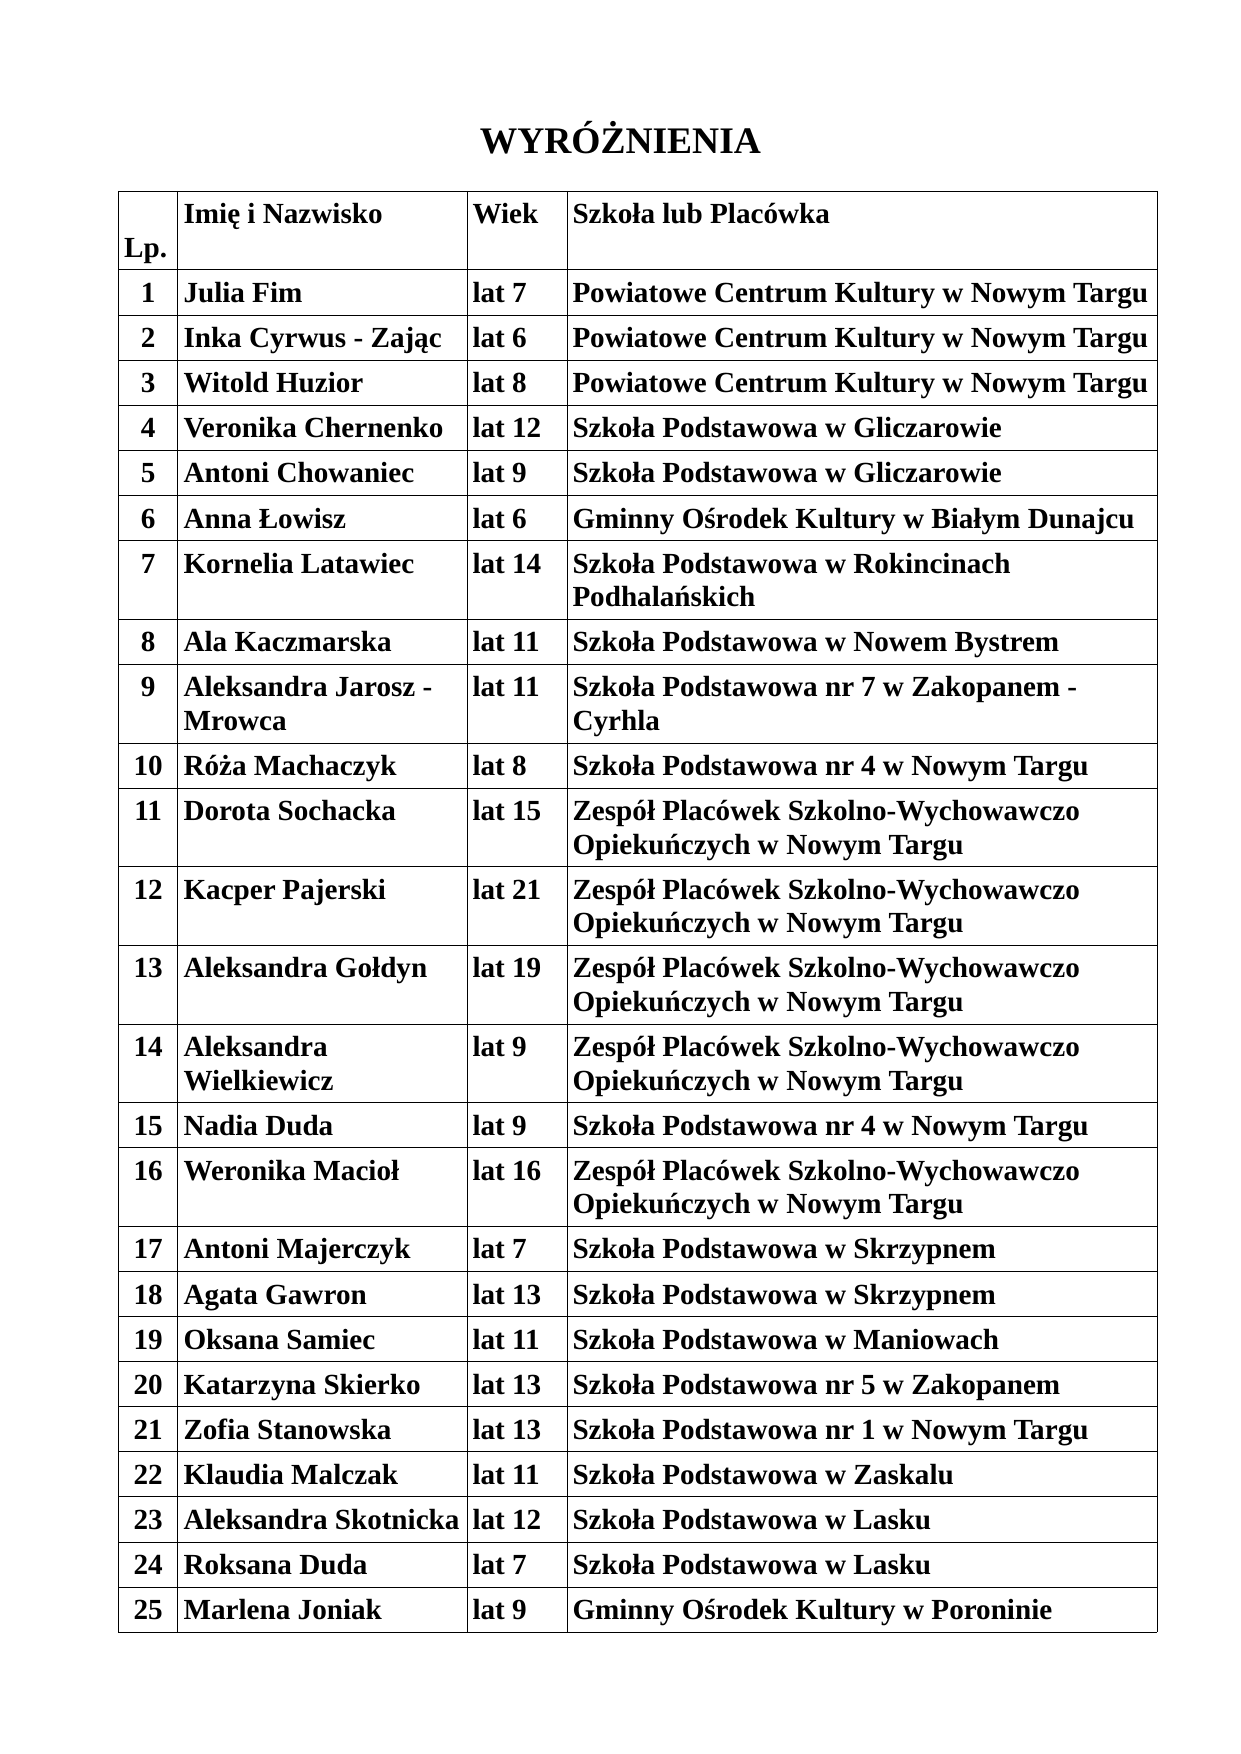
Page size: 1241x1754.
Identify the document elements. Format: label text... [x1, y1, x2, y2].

table_cell Szkoła Podstawowa w Skrzypnem [568, 1272, 1157, 1316]
table_cell Agata Gawron [178, 1272, 467, 1316]
table_cell lat 11 [468, 665, 567, 742]
table_cell lat 7 [468, 1227, 567, 1271]
table_cell lat 13 [468, 1407, 567, 1451]
table_cell 14 [119, 1025, 177, 1102]
table_cell Aleksandra Skotnicka [178, 1497, 467, 1542]
table_cell Aleksandra Gołdyn [178, 946, 467, 1023]
table_cell 12 [119, 867, 177, 945]
table_cell lat 11 [468, 1317, 567, 1361]
table_cell Powiatowe Centrum Kultury w Nowym Targu [568, 361, 1157, 405]
table_cell Zofia Stanowska [178, 1407, 467, 1451]
table_cell lat 19 [468, 946, 567, 1023]
table_header Imię i Nazwisko [178, 192, 467, 269]
table_cell lat 7 [468, 270, 567, 314]
table_cell lat 11 [468, 620, 567, 664]
table_cell 20 [119, 1362, 177, 1406]
table_cell lat 14 [468, 541, 567, 619]
table_cell Oksana Samiec [178, 1317, 467, 1361]
table_cell Aleksandra Jarosz - Mrowca [178, 665, 467, 742]
table_cell Roksana Duda [178, 1543, 467, 1587]
table_cell lat 8 [468, 744, 567, 787]
table_cell Szkoła Podstawowa nr 4 w Nowym Targu [568, 744, 1157, 787]
table_cell 24 [119, 1543, 177, 1587]
table_cell 21 [119, 1407, 177, 1451]
table_cell lat 9 [468, 1103, 567, 1147]
table_cell Weronika Macioł [178, 1148, 467, 1226]
table_header Lp. [119, 192, 177, 269]
table_header Wiek [468, 192, 567, 269]
table_cell Dorota Sochacka [178, 789, 467, 866]
table_cell lat 12 [468, 406, 567, 450]
table_cell 1 [119, 270, 177, 314]
table_cell 19 [119, 1317, 177, 1361]
table_cell lat 12 [468, 1497, 567, 1542]
table_cell Witold Huzior [178, 361, 467, 405]
table_cell Szkoła Podstawowa w Gliczarowie [568, 406, 1157, 450]
table_cell Gminny Ośrodek Kultury w Poroninie [568, 1588, 1157, 1632]
table_cell Ala Kaczmarska [178, 620, 467, 664]
table_cell Szkoła Podstawowa w Skrzypnem [568, 1227, 1157, 1271]
table_cell Nadia Duda [178, 1103, 467, 1147]
table_cell Antoni Majerczyk [178, 1227, 467, 1271]
table_cell lat 8 [468, 361, 567, 405]
table_cell Zespół Placówek Szkolno-Wychowawczo Opiekuńczych w Nowym Targu [568, 946, 1157, 1023]
table_cell 16 [119, 1148, 177, 1226]
table_cell lat 11 [468, 1452, 567, 1496]
table_cell Szkoła Podstawowa w Nowem Bystrem [568, 620, 1157, 664]
table_cell Aleksandra Wielkiewicz [178, 1025, 467, 1102]
table_cell lat 15 [468, 789, 567, 866]
table_cell lat 6 [468, 316, 567, 359]
table_cell Szkoła Podstawowa w Zaskalu [568, 1452, 1157, 1496]
table_cell Szkoła Podstawowa w Lasku [568, 1543, 1157, 1587]
table_cell 6 [119, 496, 177, 540]
table_cell lat 16 [468, 1148, 567, 1226]
table_cell lat 9 [468, 451, 567, 495]
table_cell 7 [119, 541, 177, 619]
table_cell Gminny Ośrodek Kultury w Białym Dunajcu [568, 496, 1157, 540]
table_cell 8 [119, 620, 177, 664]
table_cell Szkoła Podstawowa nr 5 w Zakopanem [568, 1362, 1157, 1406]
table_cell Kacper Pajerski [178, 867, 467, 945]
table_cell Klaudia Malczak [178, 1452, 467, 1496]
table_cell 22 [119, 1452, 177, 1496]
table_cell Veronika Chernenko [178, 406, 467, 450]
table_cell Katarzyna Skierko [178, 1362, 467, 1406]
table_cell Antoni Chowaniec [178, 451, 467, 495]
table_cell 15 [119, 1103, 177, 1147]
table_cell Zespół Placówek Szkolno-Wychowawczo Opiekuńczych w Nowym Targu [568, 1025, 1157, 1102]
table_cell Szkoła Podstawowa nr 7 w Zakopanem - Cyrhla [568, 665, 1157, 742]
table_cell Powiatowe Centrum Kultury w Nowym Targu [568, 316, 1157, 359]
table_cell lat 6 [468, 496, 567, 540]
table_cell Zespół Placówek Szkolno-Wychowawczo Opiekuńczych w Nowym Targu [568, 1148, 1157, 1226]
table_cell lat 13 [468, 1362, 567, 1406]
table_cell 10 [119, 744, 177, 787]
table_cell 2 [119, 316, 177, 359]
table_cell 3 [119, 361, 177, 405]
table_cell 18 [119, 1272, 177, 1316]
table_cell lat 7 [468, 1543, 567, 1587]
table_cell Szkoła Podstawowa w Gliczarowie [568, 451, 1157, 495]
table_cell Kornelia Latawiec [178, 541, 467, 619]
table_cell Marlena Joniak [178, 1588, 467, 1632]
table_cell Inka Cyrwus - Zając [178, 316, 467, 359]
table_cell Powiatowe Centrum Kultury w Nowym Targu [568, 270, 1157, 314]
table_header Szkoła lub Placówka [568, 192, 1157, 269]
table_cell 5 [119, 451, 177, 495]
table_cell Szkoła Podstawowa w Rokincinach Podhalańskich [568, 541, 1157, 619]
table_cell lat 9 [468, 1588, 567, 1632]
table_cell Zespół Placówek Szkolno-Wychowawczo Opiekuńczych w Nowym Targu [568, 789, 1157, 866]
table_cell 9 [119, 665, 177, 742]
table_cell 17 [119, 1227, 177, 1271]
table_cell 23 [119, 1497, 177, 1542]
table_cell lat 9 [468, 1025, 567, 1102]
table_cell Zespół Placówek Szkolno-Wychowawczo Opiekuńczych w Nowym Targu [568, 867, 1157, 945]
table_cell Szkoła Podstawowa w Lasku [568, 1497, 1157, 1542]
table_cell 4 [119, 406, 177, 450]
table_cell Róża Machaczyk [178, 744, 467, 787]
table_cell Szkoła Podstawowa w Maniowach [568, 1317, 1157, 1361]
table_cell 13 [119, 946, 177, 1023]
table_cell 11 [119, 789, 177, 866]
table_cell Szkoła Podstawowa nr 1 w Nowym Targu [568, 1407, 1157, 1451]
table_cell Szkoła Podstawowa nr 4 w Nowym Targu [568, 1103, 1157, 1147]
table_cell lat 21 [468, 867, 567, 945]
table_cell 25 [119, 1588, 177, 1632]
table_cell Anna Łowisz [178, 496, 467, 540]
table_cell Julia Fim [178, 270, 467, 314]
table_cell lat 13 [468, 1272, 567, 1316]
